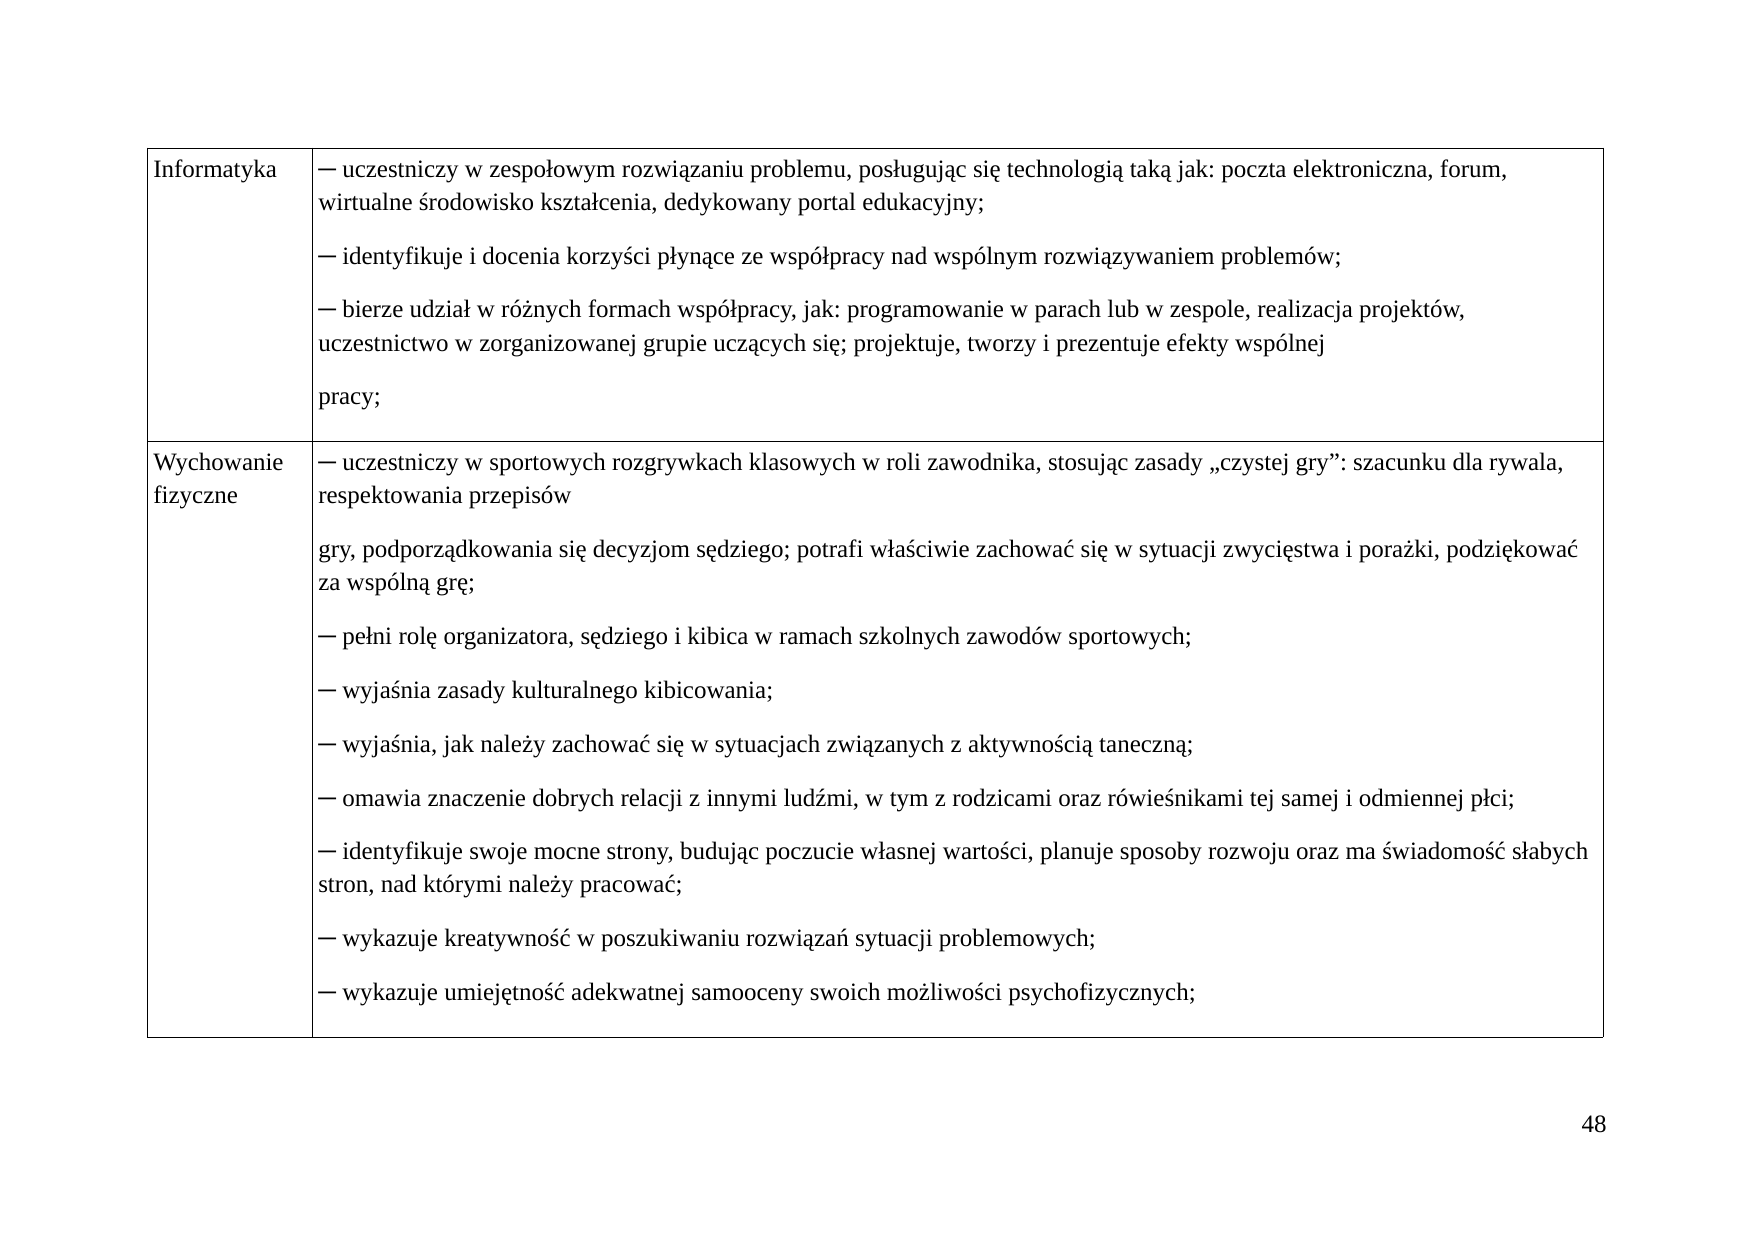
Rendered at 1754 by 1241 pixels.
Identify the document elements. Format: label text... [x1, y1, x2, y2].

table_header ─ uczestniczy w zespołowym rozwiązaniu problemu, posługując się technologią taką jak: poczta elektroniczna, forum, wirtualne środowisko kształcenia, dedykowany portal edukacyjny; ─ identyfikuje i docenia korzyści płynące ze współpracy nad wspólnym rozwiązywaniem problemów; ─ bierze udział w różnych formach współpracy, jak: programowanie w parach lub w zespole, realizacja projektów, uczestnictwo w zorganizowanej grupie uczących się; projektuje, tworzy i prezentuje efekty wspólnej pracy; [313, 149, 1603, 441]
table_header Informatyka [148, 149, 312, 441]
table_cell Wychowanie fizyczne [148, 442, 312, 1037]
table_cell ─ uczestniczy w sportowych rozgrywkach klasowych w roli zawodnika, stosując zasady „czystej gry”: szacunku dla rywala, respektowania przepisów gry, podporządkowania się decyzjom sędziego; potrafi właściwie zachować się w sytuacji zwycięstwa i porażki, podziękować za wspólną grę; ─ pełni rolę organizatora, sędziego i kibica w ramach szkolnych zawodów sportowych; ─ wyjaśnia zasady kulturalnego kibicowania; ─ wyjaśnia, jak należy zachować się w sytuacjach związanych z aktywnością taneczną; ─ omawia znaczenie dobrych relacji z innymi ludźmi, w tym z rodzicami oraz rówieśnikami tej samej i odmiennej płci; ─ identyfikuje swoje mocne strony, budując poczucie własnej wartości, planuje sposoby rozwoju oraz ma świadomość słabych stron, nad którymi należy pracować; ─ wykazuje kreatywność w poszukiwaniu rozwiązań sytuacji problemowych; ─ wykazuje umiejętność adekwatnej samooceny swoich możliwości psychofizycznych; [313, 442, 1603, 1037]
